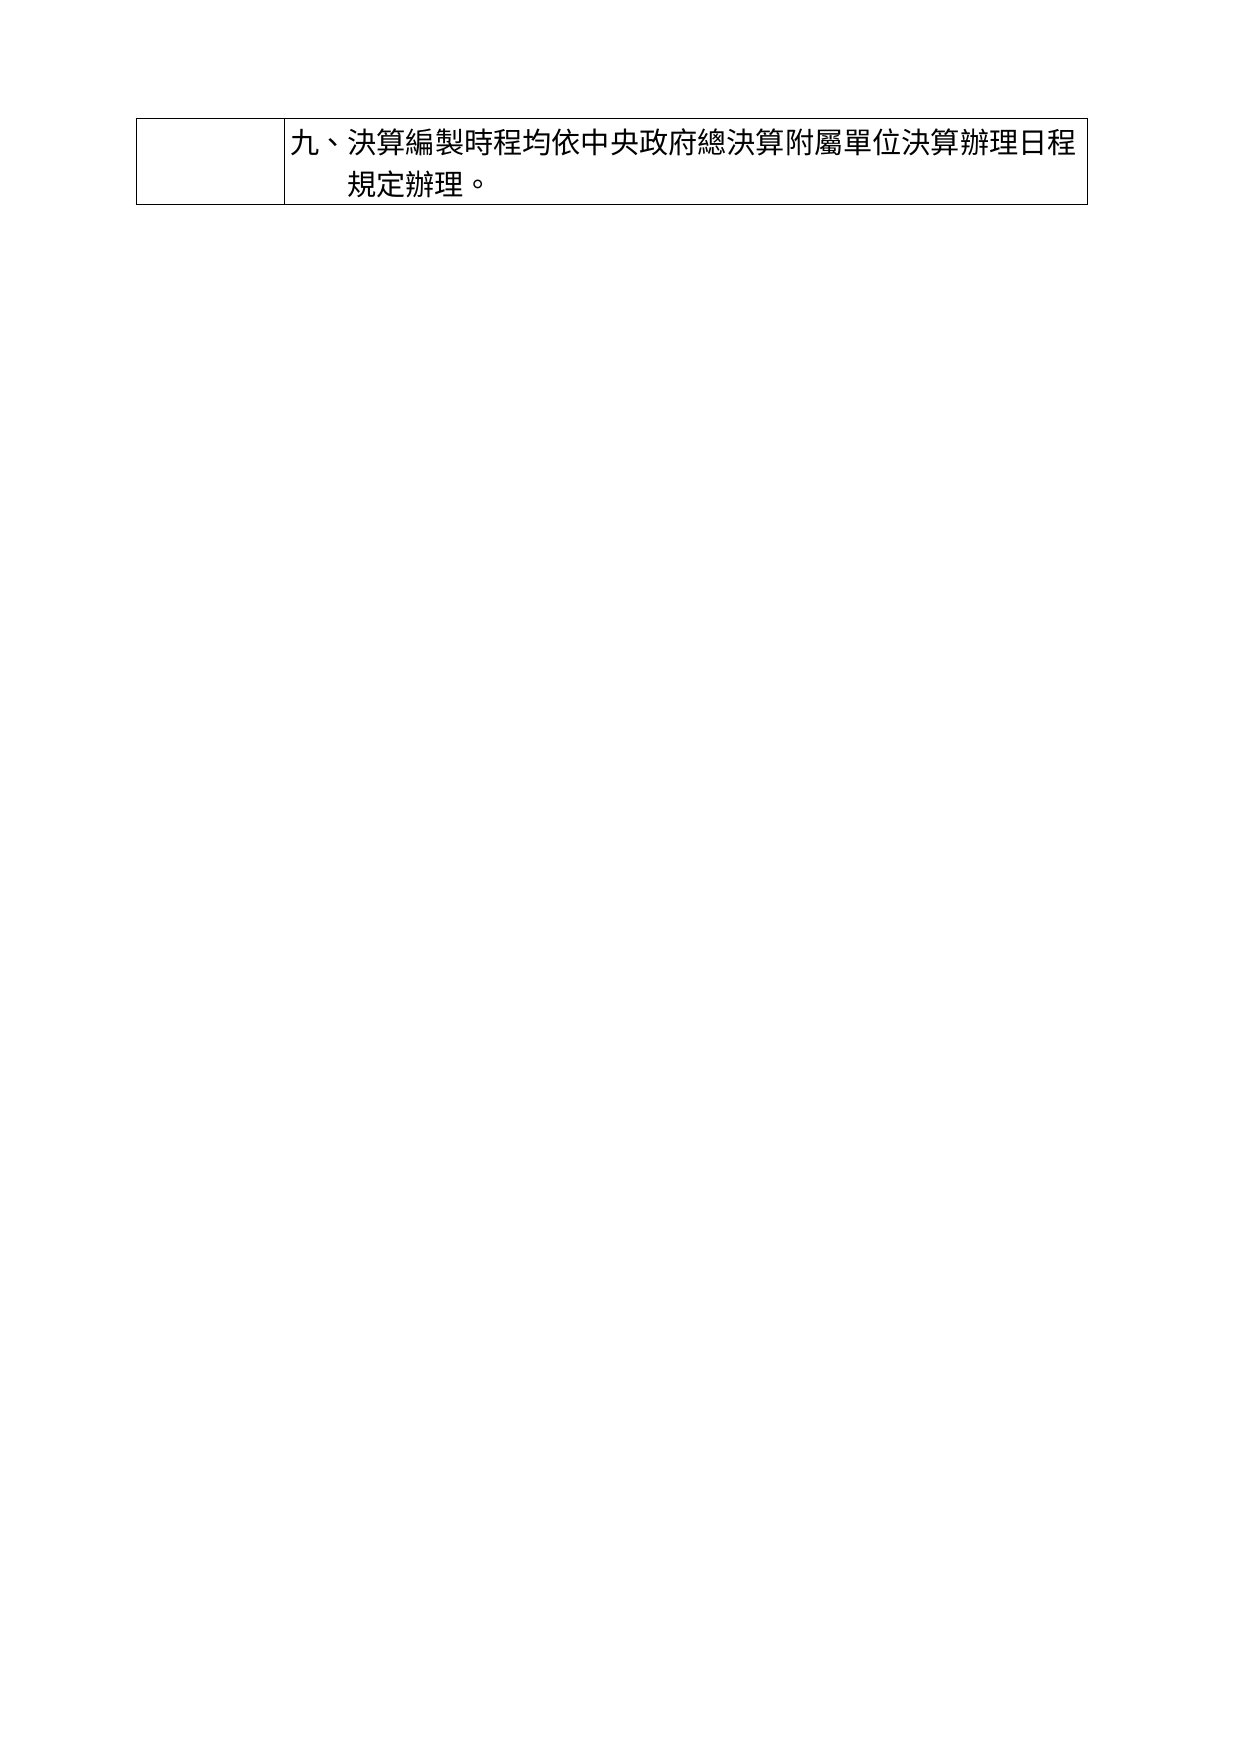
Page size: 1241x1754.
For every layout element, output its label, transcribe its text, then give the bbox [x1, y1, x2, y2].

table_cell [137, 119, 284, 204]
table_cell 九、決算編製時程均依中央政府總決算附屬單位決算辦理日程規定辦理。 [285, 119, 1087, 204]
